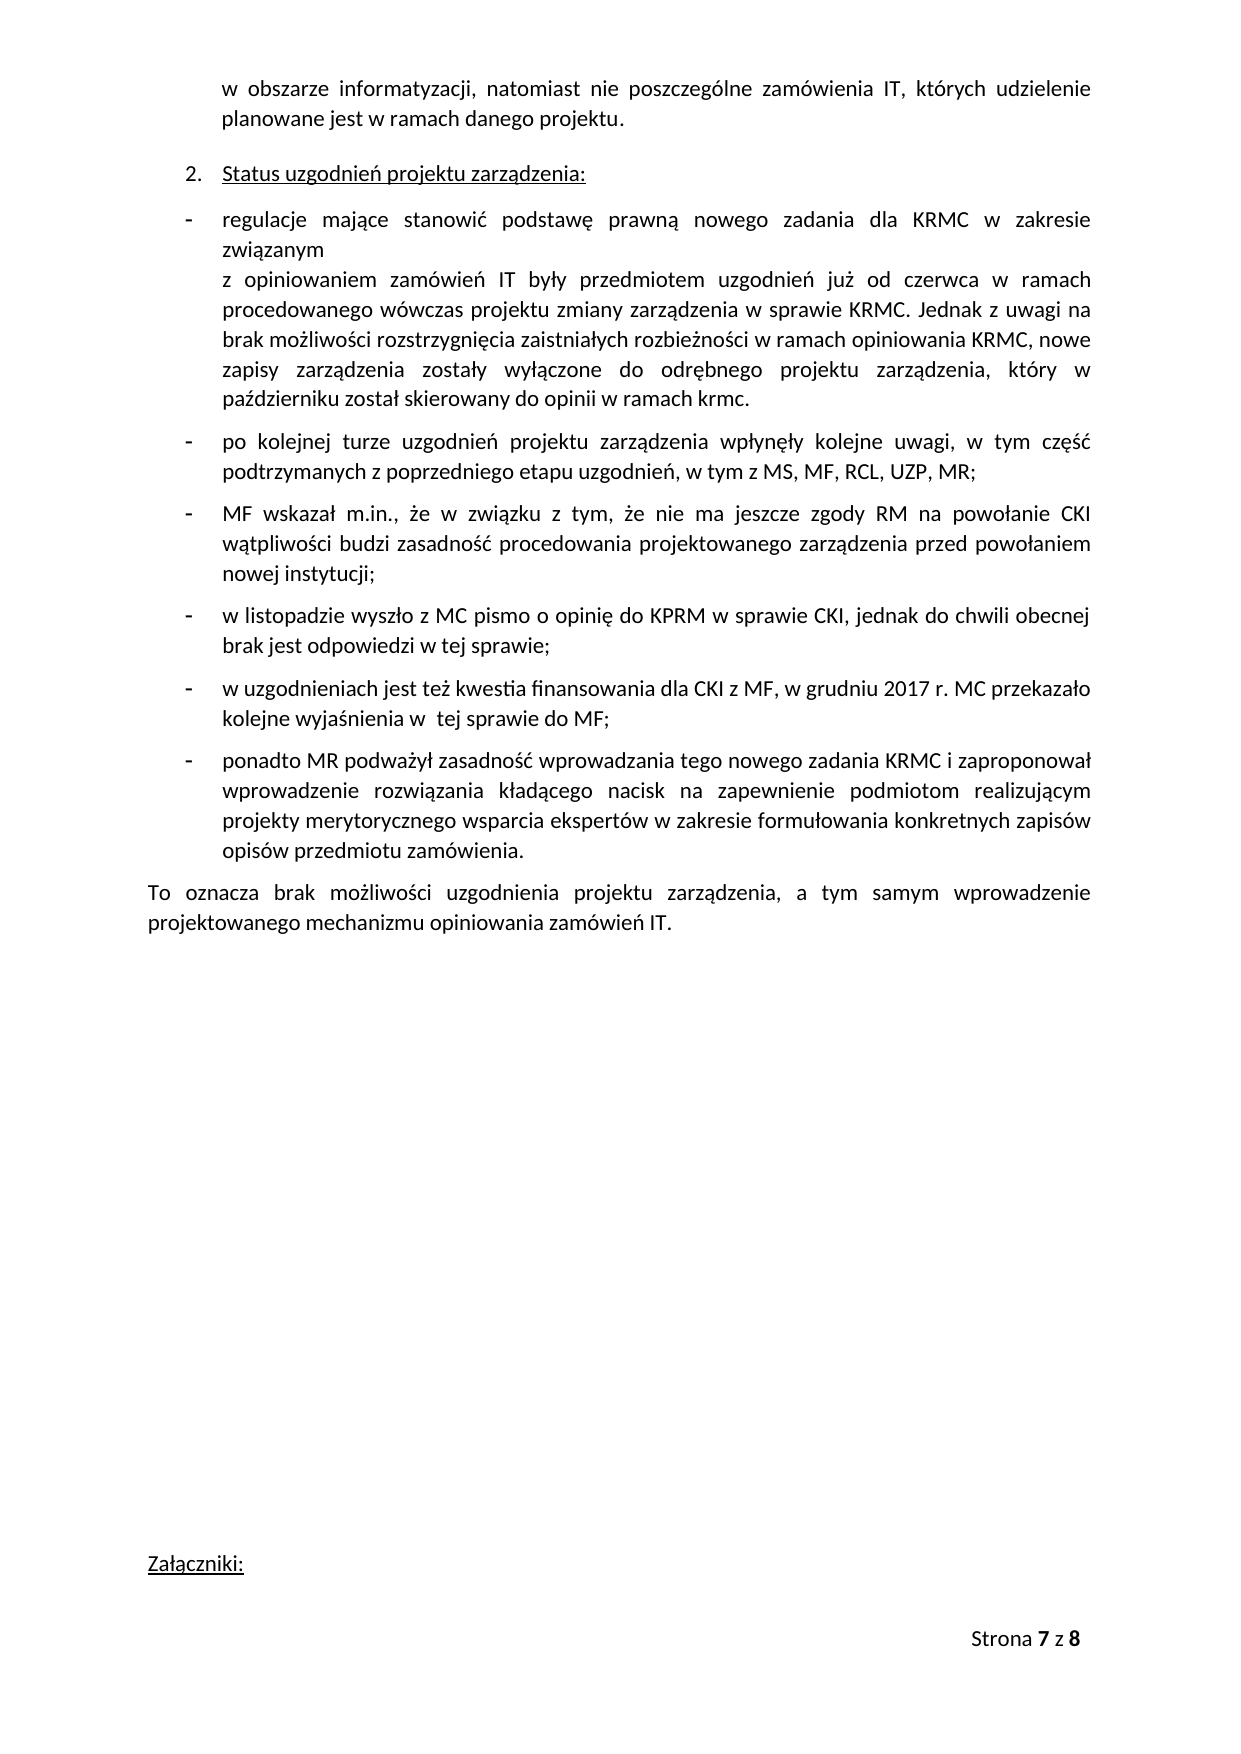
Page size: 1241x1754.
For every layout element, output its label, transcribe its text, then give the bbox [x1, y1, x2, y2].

text w obszarze informatyzacji, natomiast nie poszczególne zamówienia IT, których udzielenie planowane jest w ramach danego projektu. [221, 74, 1092, 132]
list ponadto MR podważył zasadność wprowadzania tego nowego zadania KRMC i zaproponował wprowadzenie rozwiązania kładącego nacisk na zapewnienie podmiotom realizującym projekty merytorycznego wsparcia ekspertów w zakresie formułowania konkretnych zapisów opisów przedmiotu zamówienia. [185, 746, 1092, 864]
list po kolejnej turze uzgodnień projektu zarządzenia wpłynęły kolejne uwagi, w tym część podtrzymanych z poprzedniego etapu uzgodnień, w tym z MS, MF, RCL, UZP, MR; [185, 427, 1092, 485]
list w listopadzie wyszło z MC pismo o opinię do KPRM w sprawie CKI, jednak do chwili obecnej brak jest odpowiedzi w tej sprawie; [185, 601, 1092, 659]
list w uzgodnieniach jest też kwestia finansowania dla CKI z MF, w grudniu 2017 r. MC przekazało kolejne wyjaśnienia w tej sprawie do MF; [185, 674, 1092, 732]
list regulacje mające stanowić podstawę prawną nowego zadania dla KRMC w zakresie związanym z opiniowaniem zamówień IT były przedmiotem uzgodnień już od czerwca w ramach procedowanego wówczas projektu zmiany zarządzenia w sprawie KRMC. Jednak z uwagi na brak możliwości rozstrzygnięcia zaistniałych rozbieżności w ramach opiniowania KRMC, nowe zapisy zarządzenia zostały wyłączone do odrębnego projektu zarządzenia, który w październiku został skierowany do opinii w ramach krmc. [185, 205, 1092, 413]
list Status uzgodnień projektu zarządzenia: [185, 159, 1092, 187]
list MF wskazał m.in., że w związku z tym, że nie ma jeszcze zgody RM na powołanie CKI wątpliwości budzi zasadność procedowania projektowanego zarządzenia przed powołaniem nowej instytucji; [185, 499, 1092, 587]
text To oznacza brak możliwości uzgodnienia projektu zarządzenia, a tym samym wprowadzenie projektowanego mechanizmu opiniowania zamówień IT. [148, 878, 1092, 936]
text Załączniki: [148, 1549, 1092, 1577]
